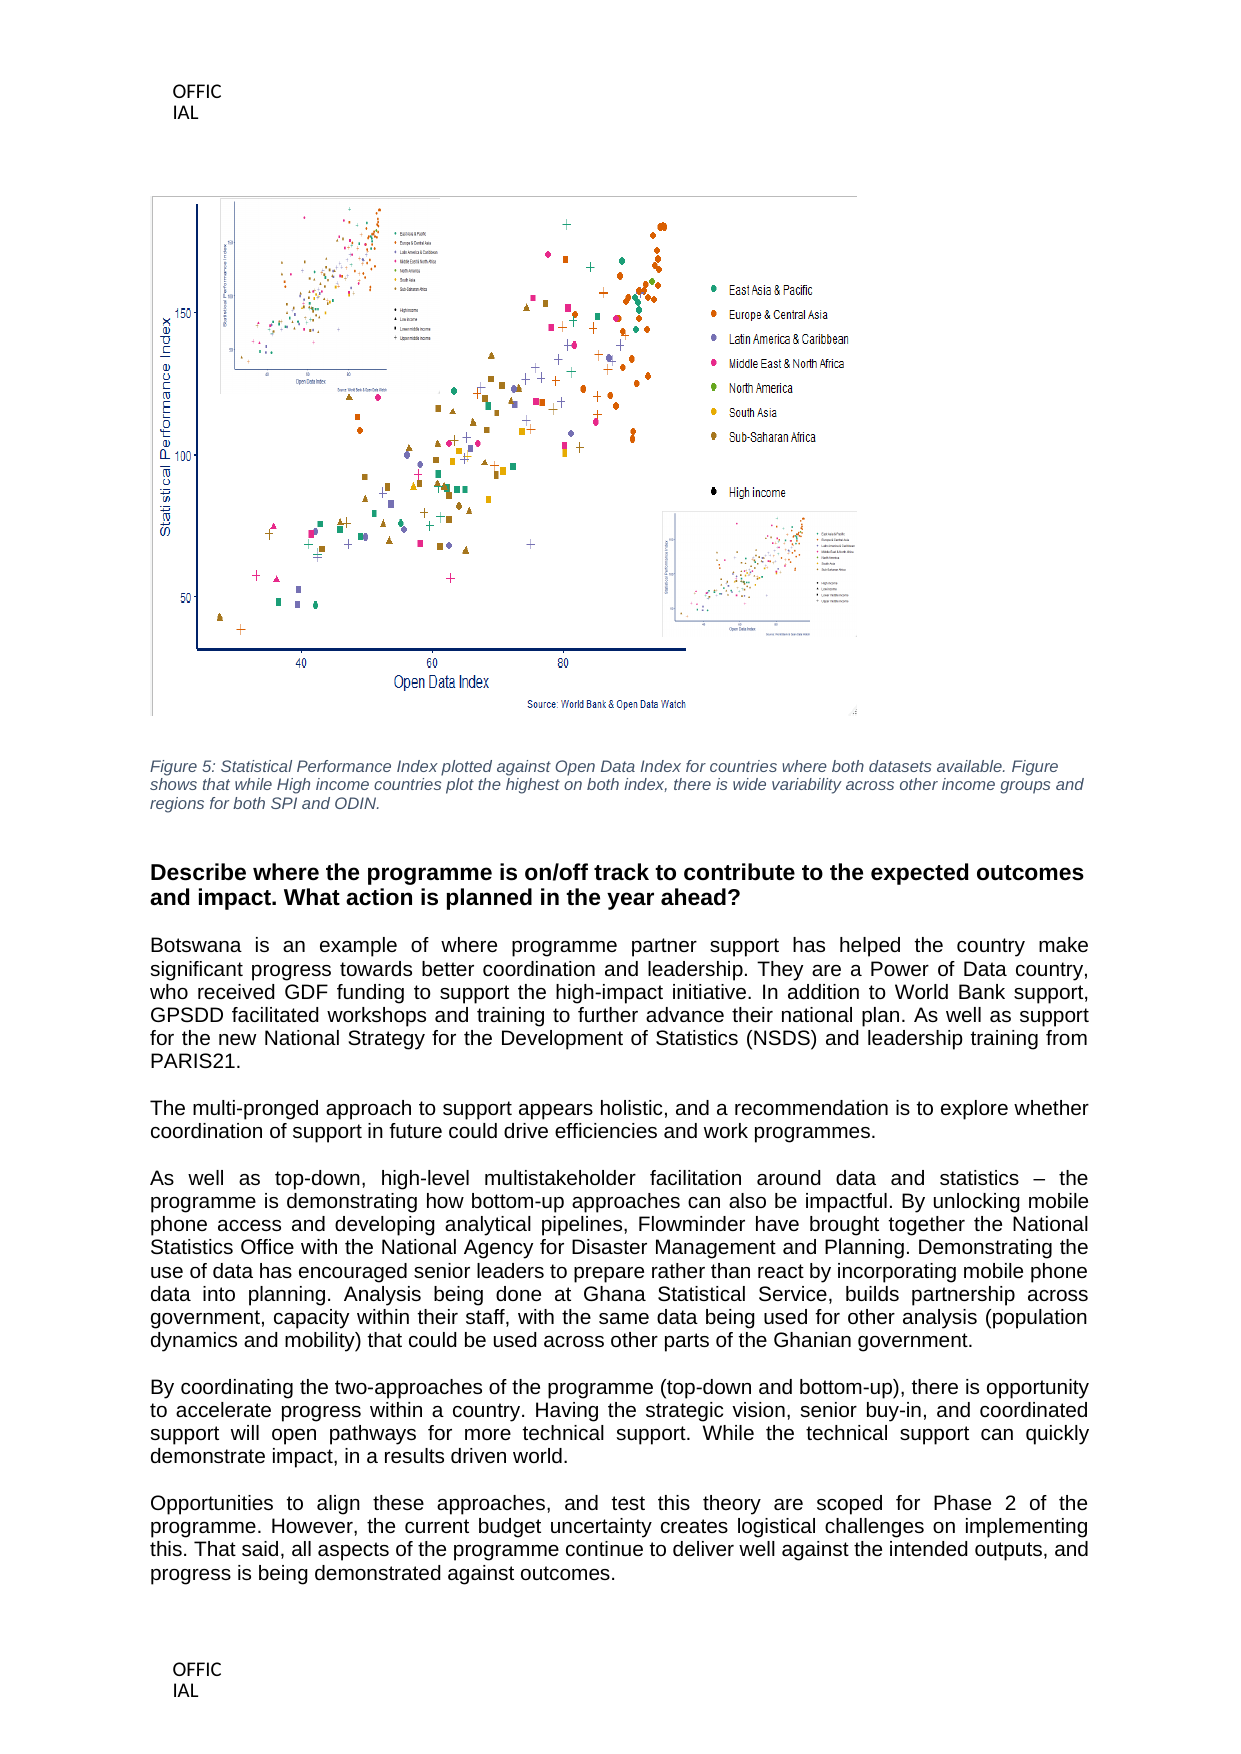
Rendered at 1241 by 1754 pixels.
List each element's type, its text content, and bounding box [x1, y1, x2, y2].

text Figure 5: Statistical Performance Index plotted against Open Data Index for countries where both datasets available. Figure shows that while High income countries plot the highest on both index, there is wide variability across other income groups and regions for both SPI and ODIN. [150, 757, 1090, 813]
text The multi-pronged approach to support appears holistic, and a recommendation is to explore whether coordination of support in future could drive efficiencies and work programmes. [150, 1097, 1090, 1143]
text By coordinating the two-approaches of the programme (top-down and bottom-up), there is opportunity to accelerate progress within a country. Having the strategic vision, senior buy-in, and coordinated support will open pathways for more technical support. While the technical support can quickly demonstrate impact, in a results driven world. [150, 1375, 1090, 1468]
text Opportunities to align these approaches, and test this theory are scoped for Phase 2 of the programme. However, the current budget uncertainty creates logistical challenges on implementing this. That said, all aspects of the programme continue to deliver well against the intended outputs, and progress is being demonstrated against outcomes. [150, 1491, 1090, 1584]
text Botswana is an example of where programme partner support has helped the country make significant progress towards better coordination and leadership. They are a Power of Data country, who received GDF funding to support the high-impact initiative. In addition to World Bank support, GPSDD facilitated workshops and training to further advance their national plan. As well as support for the new National Strategy for the Development of Statistics (NSDS) and leadership training from PARIS21. [150, 934, 1090, 1073]
text Describe where the programme is on/off track to contribute to the expected outcomes and impact. What action is planned in the year ahead? [150, 859, 1090, 911]
text As well as top-down, high-level multistakeholder facilitation around data and statistics – the programme is demonstrating how bottom-up approaches can also be impactful. By unlocking mobile phone access and developing analytical pipelines, Flowminder have brought together the National Statistics Office with the National Agency for Disaster Management and Planning. Demonstrating the use of data has encouraged senior leaders to prepare rather than react by incorporating mobile phone data into planning. Analysis being done at Ghana Statistical Service, builds partnership across government, capacity within their staff, with the same data being used for other analysis (population dynamics and mobility) that could be used across other parts of the Ghanian government. [150, 1166, 1090, 1352]
picture [150, 196, 857, 716]
